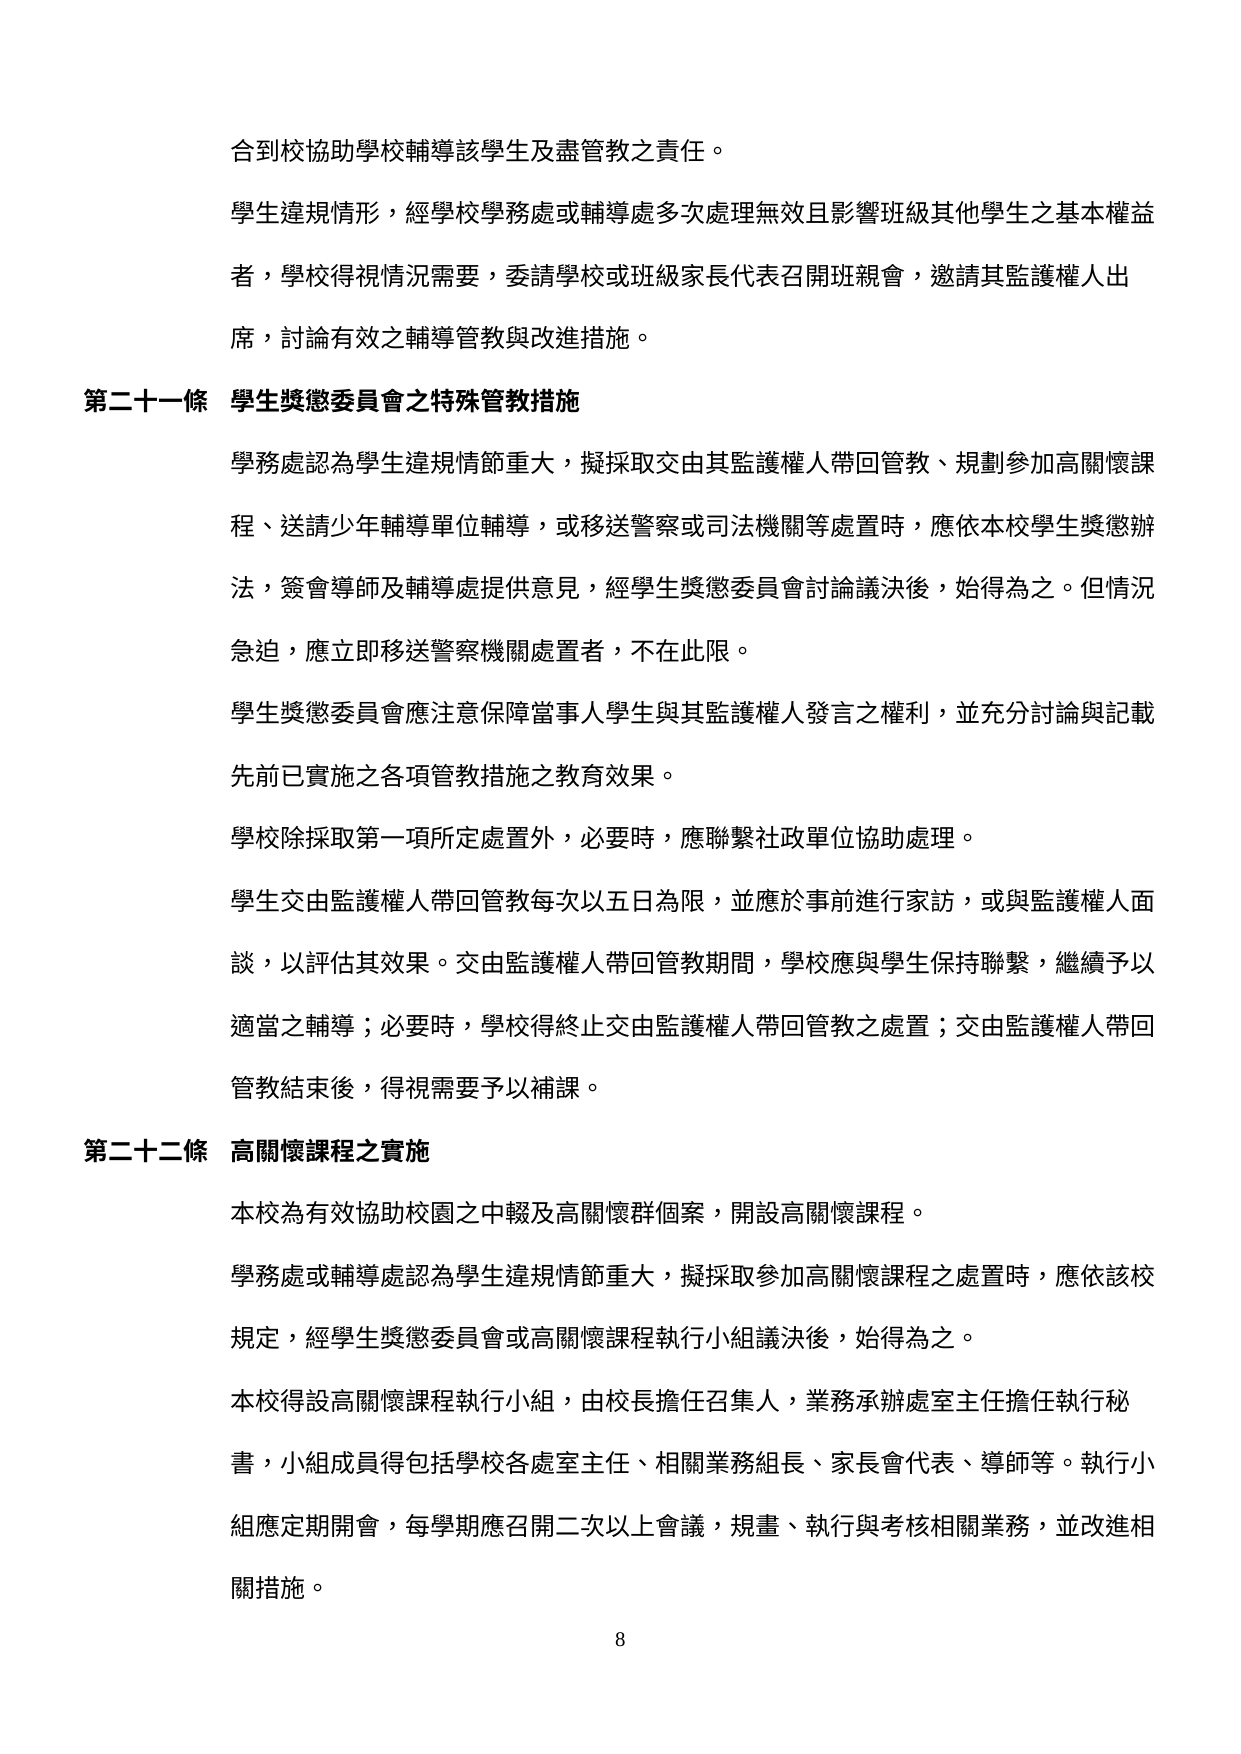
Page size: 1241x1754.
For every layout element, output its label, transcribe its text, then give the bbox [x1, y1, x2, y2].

table_cell 第二十二條 [71, 1108, 219, 1608]
table_cell 合到校協助學校輔導該學生及盡管教之責任。 學生違規情形，經學校學務處或輔導處多次處理無效且影響班級其他學生之基本權益者，學校得視情況需要，委請學校或班級家長代表召開班親會，邀請其監護權人出席，討論有效之輔導管教與改進措施。 [219, 108, 1179, 358]
table_cell 高關懷課程之實施 本校為有效協助校園之中輟及高關懷群個案，開設高關懷課程。 學務處或輔導處認為學生違規情節重大，擬採取參加高關懷課程之處置時，應依該校規定，經學生獎懲委員會或高關懷課程執行小組議決後，始得為之。 本校得設高關懷課程執行小組，由校長擔任召集人，業務承辦處室主任擔任執行秘書，小組成員得包括學校各處室主任、相關業務組長、家長會代表、導師等。執行小組應定期開會，每學期應召開二次以上會議，規畫、執行與考核相關業務，並改進相關措施。 [219, 1108, 1179, 1608]
table_cell 學生獎懲委員會之特殊管教措施 學務處認為學生違規情節重大，擬採取交由其監護權人帶回管教、規劃參加高關懷課程、送請少年輔導單位輔導，或移送警察或司法機關等處置時，應依本校學生獎懲辦法，簽會導師及輔導處提供意見，經學生獎懲委員會討論議決後，始得為之。但情況急迫，應立即移送警察機關處置者，不在此限。 學生獎懲委員會應注意保障當事人學生與其監護權人發言之權利，並充分討論與記載先前已實施之各項管教措施之教育效果。 學校除採取第一項所定處置外，必要時，應聯繫社政單位協助處理。 學生交由監護權人帶回管教每次以五日為限，並應於事前進行家訪，或與監護權人面談，以評估其效果。交由監護權人帶回管教期間，學校應與學生保持聯繫，繼續予以適當之輔導；必要時，學校得終止交由監護權人帶回管教之處置；交由監護權人帶回管教結束後，得視需要予以補課。 [219, 358, 1179, 1108]
table_cell [71, 108, 219, 358]
table_cell 第二十一條 [71, 358, 219, 1108]
